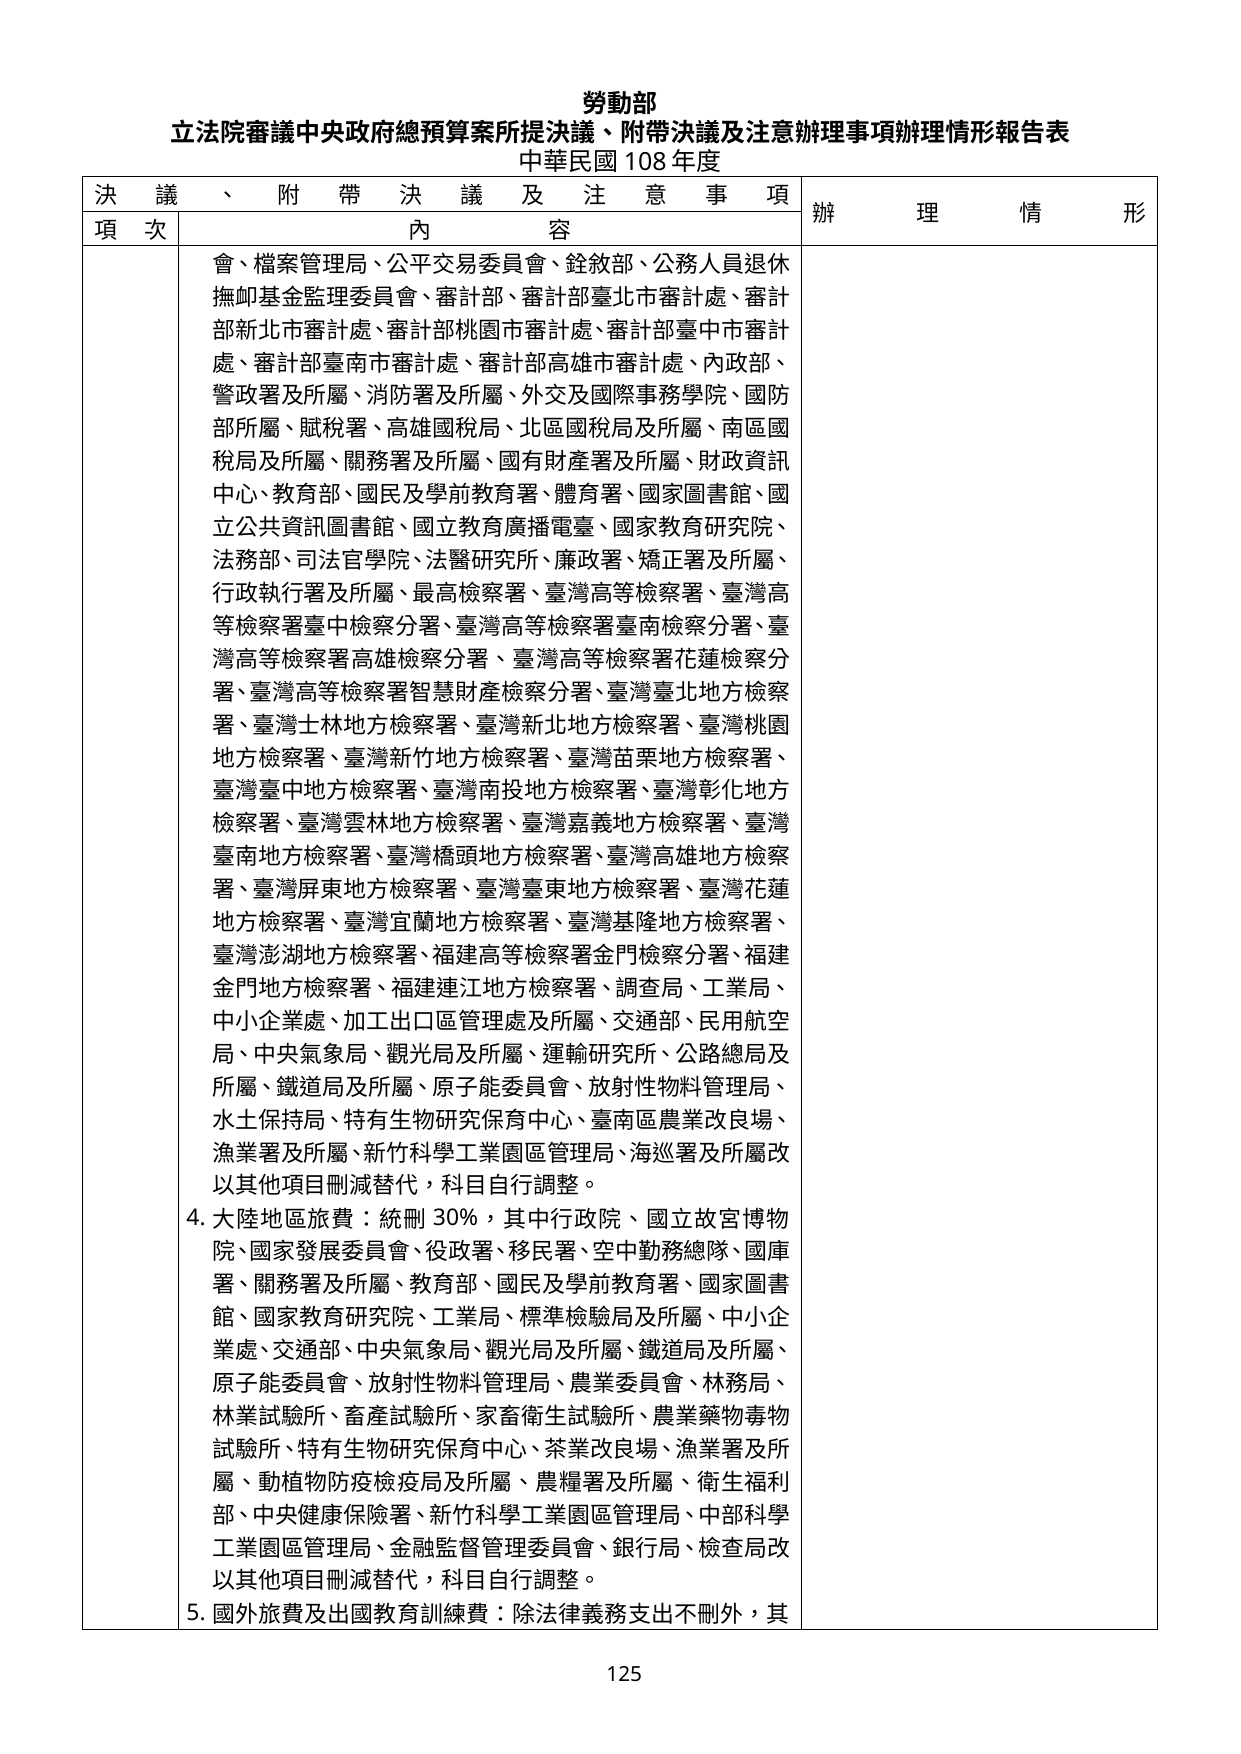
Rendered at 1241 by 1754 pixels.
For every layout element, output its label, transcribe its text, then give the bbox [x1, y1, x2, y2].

table_cell 108年度總預算案針對各機關及所屬通案刪減用途別項目決議如下： 減列政令宣導費5%。 減列委辦費（不含法律義務支出）3%。 減列軍事裝備及設施、房屋建築養護費、車輛及辦公器具養護費、設施及機械設備養護費4%。 減列大陸地區旅費30%。 減列國外旅費及出國教育訓練費（不含法律義務支出）5%。 減列設備及投資（不含資產作價投資）5%。 減列對國內團體之捐助及政府機關間之補助（不含法律義務支出）4%。 對地方政府之補助（不含法律義務支出及一般性補助款）3%。 前述1至5項允許在業務費科目範圍內調整。 前述7至8項允許在獎補助費科目範圍內調整。 前述1至8項若有特殊困難無法依上開原則調整者，可提出其他可刪減項目，經主計總處審核同意後予以代替補足。 如總刪減數未達240億元（約1.19%），另予補足。 108年度中央政府總預算案針對各機關及所屬統刪項目如下： 政令宣導費：統刪5%，其中國立故宮博物院、銓敘部、審計部、內政部、消防署及所屬、移民署、建築研究所、空中勤務總隊、領事事務局、北區國稅局及所屬、南區國稅局及所屬、國有財產署及所屬、國民及學前教育署、國立公共資訊圖書館、國立教育廣播電臺、工業局、加工出口區管理處及所屬、交通部、中央氣象局、原子能委員會、放射性物料管理局、林務局、漁業署及所屬、動植物防疫檢疫局及所屬、毒物及化學物質局、新竹科學工業園區管理局、中部科學工業園區管理局改以其他項目刪減替代，科目自行調整。 委辦費：除法律義務支出不刪外，其餘統刪3%，其中國家安全會議、行政院、國立故宮博物院、檔案管理局、中央選舉委員會及所屬、審計部、內政部、消防署及所屬、移民署、國防部所屬、國庫署、國家教育研究院、觀光局及所屬、農業藥物毒物試驗所、花蓮區農業改良場、動植物防疫檢疫局及所屬、中部科學工業園區管理局改以其他項目刪減替代，科目自行調整。 軍事裝備及設施、房屋建築養護費、車輛及辦公器具養護費、設施及機械設備養護費：統刪4%，其中行政院、主計總處、公務人力發展學院、國立故宮博物院、國家發展委員會、檔案管理局、公平交易委員會、銓敘部、公務人員退休撫卹基金監理委員會、審計部、審計部臺北市審計處、審計部新北市審計處、審計部桃園市審計處、審計部臺中市審計處、審計部臺南市審計處、審計部高雄市審計處、內政部、警政署及所屬、消防署及所屬、外交及國際事務學院、國防部所屬、賦稅署、高雄國稅局、北區國稅局及所屬、南區國稅局及所屬、關務署及所屬、國有財產署及所屬、財政資訊中心、教育部、國民及學前教育署、體育署、國家圖書館、國立公共資訊圖書館、國立教育廣播電臺、國家教育研究院、法務部、司法官學院、法醫研究所、廉政署、矯正署及所屬、行政執行署及所屬、最高檢察署、臺灣高等檢察署、臺灣高等檢察署臺中檢察分署、臺灣高等檢察署臺南檢察分署、臺灣高等檢察署高雄檢察分署、臺灣高等檢察署花蓮檢察分署、臺灣高等檢察署智慧財產檢察分署、臺灣臺北地方檢察署、臺灣士林地方檢察署、臺灣新北地方檢察署、臺灣桃園地方檢察署、臺灣新竹地方檢察署、臺灣苗栗地方檢察署、臺灣臺中地方檢察署、臺灣南投地方檢察署、臺灣彰化地方檢察署、臺灣雲林地方檢察署、臺灣嘉義地方檢察署、臺灣臺南地方檢察署、臺灣橋頭地方檢察署、臺灣高雄地方檢察署、臺灣屏東地方檢察署、臺灣臺東地方檢察署、臺灣花蓮地方檢察署、臺灣宜蘭地方檢察署、臺灣基隆地方檢察署、臺灣澎湖地方檢察署、福建高等檢察署金門檢察分署、福建金門地方檢察署、福建連江地方檢察署、調查局、工業局、中小企業處、加工出口區管理處及所屬、交通部、民用航空局、中央氣象局、觀光局及所屬、運輸研究所、公路總局及所屬、鐵道局及所屬、原子能委員會、放射性物料管理局、水土保持局、特有生物研究保育中心、臺南區農業改良場、漁業署及所屬、新竹科學工業園區管理局、海巡署及所屬改以其他項目刪減替代，科目自行調整。 大陸地區旅費：統刪30%，其中行政院、國立故宮博物院、國家發展委員會、役政署、移民署、空中勤務總隊、國庫署、關務署及所屬、教育部、國民及學前教育署、國家圖書館、國家教育研究院、工業局、標準檢驗局及所屬、中小企業處、交通部、中央氣象局、觀光局及所屬、鐵道局及所屬、原子能委員會、放射性物料管理局、農業委員會、林務局、林業試驗所、畜產試驗所、家畜衛生試驗所、農業藥物毒物試驗所、特有生物研究保育中心、茶業改良場、漁業署及所屬、動植物防疫檢疫局及所屬、農糧署及所屬、衛生福利部、中央健康保險署、新竹科學工業園區管理局、中部科學工業園區管理局、金融監督管理委員會、銀行局、檢查局改以其他項目刪減替代，科目自行調整。 國外旅費及出國教育訓練費：除法律義務支出不刪外，其餘統刪5%，其中國家安全會議、行政院、主計總處、人事行政總處、公務人力發展學院、國立故宮博物院、國家發展委員會、檔案管理局、客家委員會及所屬、中央選舉委員會及所屬、公平交易委員會、考選部、銓敘部、國家文官學院及所屬、公務人員退休撫卹基金監理委員會、公務人員退休撫卹基金管理委員會、審計部、內政部、警政署及所屬、役政署、移民署、建築研究所、空中勤務總隊、外交部、領事事務局、外交及國際事務學院、國防部、國防部所屬、財政部、國庫署、賦稅署、北區國稅局及所屬、南區國稅局及所屬、關務署及所屬、財政資訊中心、教育部、國民及學前教育署、國家圖書館、國立公共資訊圖書館、國家教育研究院、法務部、司法官學院、法醫研究所、廉政署、矯正署及所屬、行政執行署及所屬、臺灣高等檢察署、調查局、工業局、標準檢驗局及所屬、中小企業處、加工出口區管理處及所屬、中央地質調查所、交通部、民用航空局、中央氣象局、觀光局及所屬、運輸研究所、公路總局及所屬、鐵道局及所屬、職業安全衛生署、僑務委員會、原子能委員會、放射性物料管理局、核能研究所、農業委員會、林務局、水土保持局、農業試驗所、林業試驗所、水產試驗所、畜產試驗所、家畜衛生試驗所、農業藥物毒物試驗所、茶業改良場、種苗改良繁殖場、花蓮區農業改良場、漁業署及所屬、動植物防疫檢疫局及所屬、農糧署及所屬、毒物及化學物質局、環境檢驗所、環境保護人員訓練所、科技部、新竹科學工業園區管理局、中部科學工業園區管理局、金融監督管理委員會、銀行局、檢查局改以其他項目刪減替代，科目自行調整。 設備及投資：除資產作價投資不刪外，其餘統刪5%，其中立法院、司法院、最高法院、最高行政法院、臺北高等行政法院、臺中高等行政法院、高雄高等行政法院、公務員懲戒委員會、法官學院、智慧財產法院、臺灣高等法院臺中分院、臺灣高等法院臺南分院、臺灣高等法院高雄分院、臺灣高等法院花蓮分院、臺灣臺北地方法院、臺灣士林地方法院、臺灣新北地方法院、臺灣新竹地方法院、臺灣苗栗地方法院、臺灣臺中地方法院、臺灣南投地方法院、臺灣彰化地方法院、臺灣雲林地方法院、臺灣嘉義地方法院、臺灣臺南地方法院、臺灣橋頭地方法院、臺灣屏東地方法院、臺灣臺東地方法院、臺灣花蓮地方法院、臺灣宜蘭地方法院、臺灣基隆地方法院、臺灣澎湖地方法院、臺灣高雄少年及家事法院、福建高等法院金門分院、福建金門地方法院、福建連江地方法院、審計部臺北市審計處、審計部新北市審計處、審計部桃園市審計處、審計部臺中市審計處、審計部臺南市審計處、審計部高雄市審計處、警政署及所屬、中央警察大學、國防部所屬、財政部、賦稅署、臺北國稅局、中區國稅局及所屬、關務署及所屬、國有財產署及所屬、財政資訊中心、國家圖書館、國立公共資訊圖書館、國立教育廣播電臺、國家教育研究院、法務部、司法官學院、法醫研究所、廉政署、矯正署及所屬、行政執行署及所屬、最高檢察署、臺灣高等檢察署、臺灣高等檢察署臺中檢察分署、臺灣高等檢察署臺南檢察分署、臺灣高等檢察署高雄檢察分署、臺灣高等檢察署花蓮檢察分署、臺灣高等檢察署智慧財產檢察分署、臺灣臺北地方檢察署、臺灣士林地方檢察署、臺灣新北地方檢察署、臺灣桃園地方檢察署、臺灣新竹地方檢察署、臺灣苗栗地方檢察署、臺灣臺中地方檢察署、臺灣南投地方檢察署、臺灣雲林地方檢察署、臺灣嘉義地方檢察署、臺灣臺南地方檢察署、臺灣橋頭地方檢察署、臺灣高雄地方檢察署、臺灣屏東地方檢察署、臺灣臺東地方檢察署、臺灣花蓮地方檢察署、臺灣宜蘭地方檢察署、臺灣基隆地方檢察署、臺灣澎湖地方檢察署、福建高等檢察署金門檢察分署、福建金門地方檢察署、福建連江地方檢察署、調查局、經濟部、工業局、中央氣象局、運輸研究所、公路總局及所屬、水產試驗所改以其他項目刪減替代，科目自行調整。 對國內團體之捐助與政府機關間之補助：除法律義務支出不刪外，其餘統刪4%，其中司法院、內政部、營建署及所屬、警政署及所屬、經濟部、交通部、僑務委員會、水土保持局、漁業署及所屬、動植物防疫檢疫局及所屬、環境保護署、文化部、新竹科學工業園區管理局改以其他項目刪減替代，科目自行調整。 對地方政府之補助：除法律義務支出及一般性補助款不刪外，其餘統刪3%，其中消防署及所屬、役政署、動植物防疫檢疫局及所屬改以其他項目刪減替代，科目自行調整。 財政部國庫署「國債付息」減列35億元，科目自行調整。 [179, 246, 801, 1628]
table_header 辦理情形 [802, 177, 1157, 245]
table_cell 項次 [83, 212, 178, 245]
table_cell 內 容 [179, 212, 801, 245]
table_header 決議、附帶決議及注意事項 [83, 177, 801, 211]
table_cell [802, 246, 1157, 1628]
table_cell [83, 246, 178, 1628]
